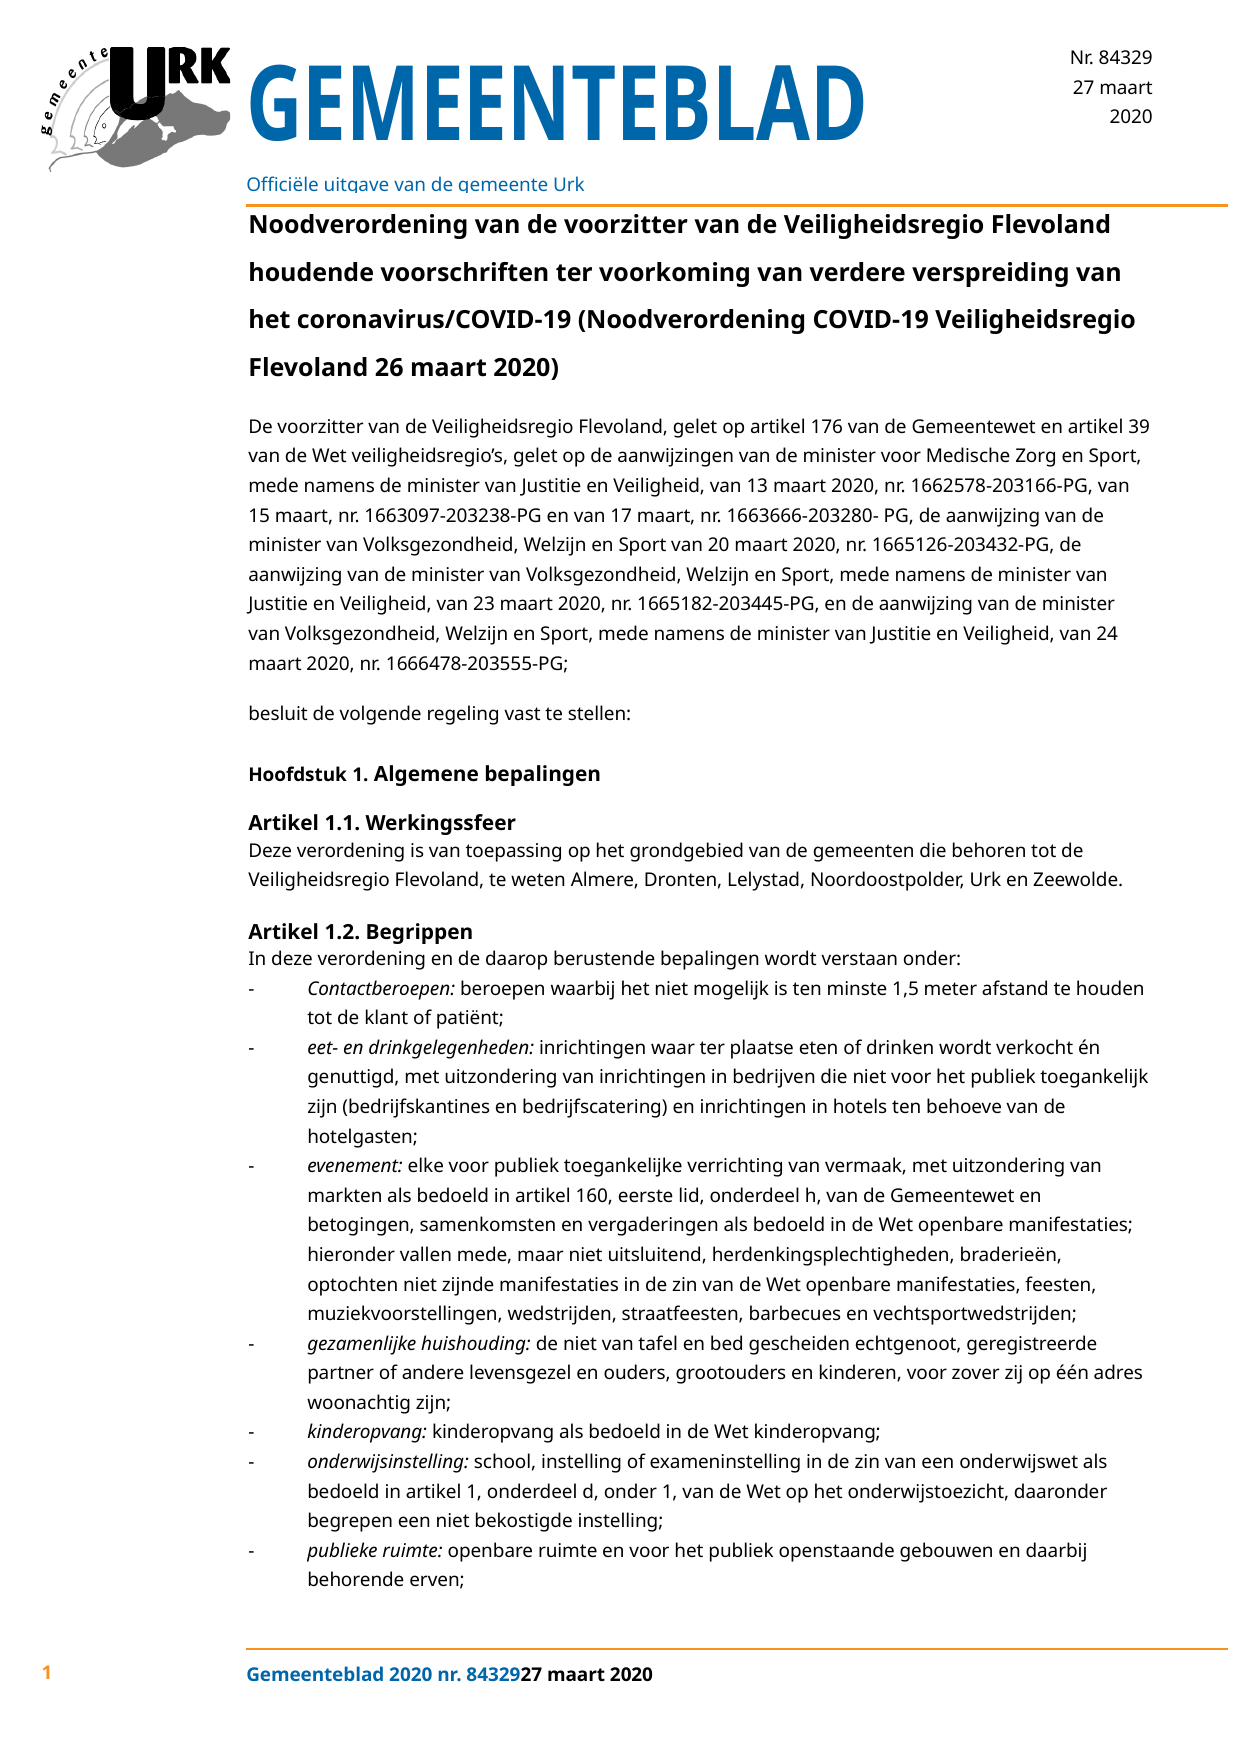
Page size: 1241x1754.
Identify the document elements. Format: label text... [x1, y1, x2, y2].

text Deze verordening is van toepassing op het grondgebied van de gemeenten die behoren tot de Veiligheidsregio Flevoland, te weten Almere, Dronten, Lelystad, Noordoostpolder, Urk en Zeewolde. [248, 837, 1152, 892]
list onderwijsinstelling: school, instelling of exameninstelling in de zin van een onderwijswet als bedoeld in artikel 1, onderdeel d, onder 1, van de Wet op het onderwijstoezicht, daaronder begrepen een niet bekostigde instelling; [248, 1448, 1152, 1533]
text De voorzitter van de Veiligheidsregio Flevoland, gelet op artikel 176 van de Gemeentewet en artikel 39 van de Wet veiligheidsregio’s, gelet op de aanwijzingen van de minister voor Medische Zorg en Sport, mede namens de minister van Justitie en Veiligheid, van 13 maart 2020, nr. 1662578‐203166‐PG, van 15 maart, nr. 1663097‐203238‐PG en van 17 maart, nr. 1663666‐203280‐ PG, de aanwijzing van de minister van Volksgezondheid, Welzijn en Sport van 20 maart 2020, nr. 1665126‐203432‐PG, de aanwijzing van de minister van Volksgezondheid, Welzijn en Sport, mede namens de minister van Justitie en Veiligheid, van 23 maart 2020, nr. 1665182‐203445‐PG, en de aanwijzing van de minister van Volksgezondheid, Welzijn en Sport, mede namens de minister van Justitie en Veiligheid, van 24 maart 2020, nr. 1666478‐203555‐PG; [248, 413, 1152, 676]
text Noodverordening van de voorzitter van de Veiligheidsregio Flevoland houdende voorschriften ter voorkoming van verdere verspreiding van het coronavirus/COVID‐19 (Noodverordening COVID‐19 Veiligheidsregio Flevoland 26 maart 2020) [248, 207, 1152, 384]
text Artikel 1.2. Begrippen [248, 917, 1152, 945]
list eet‐ en drinkgelegenheden: inrichtingen waar ter plaatse eten of drinken wordt verkocht én genuttigd, met uitzondering van inrichtingen in bedrijven die niet voor het publiek toegankelijk zijn (bedrijfskantines en bedrijfscatering) en inrichtingen in hotels ten behoeve van de hotelgasten; [248, 1034, 1152, 1149]
picture [41, 47, 231, 172]
list kinderopvang: kinderopvang als bedoeld in de Wet kinderopvang; [248, 1419, 1152, 1444]
list evenement: elke voor publiek toegankelijke verrichting van vermaak, met uitzondering van markten als bedoeld in artikel 160, eerste lid, onderdeel h, van de Gemeentewet en betogingen, samenkomsten en vergaderingen als bedoeld in de Wet openbare manifestaties; hieronder vallen mede, maar niet uitsluitend, herdenkingsplechtigheden, braderieën, optochten niet zijnde manifestaties in de zin van de Wet openbare manifestaties, feesten, muziekvoorstellingen, wedstrijden, straatfeesten, barbecues en vechtsportwedstrijden; [248, 1152, 1152, 1326]
text Hoofdstuk 1. Algemene bepalingen [248, 759, 1152, 788]
list publieke ruimte: openbare ruimte en voor het publiek openstaande gebouwen en daarbij behorende erven; [248, 1537, 1152, 1592]
text Artikel 1.1. Werkingssfeer [248, 808, 1152, 837]
list gezamenlijke huishouding: de niet van tafel en bed gescheiden echtgenoot, geregistreerde partner of andere levensgezel en ouders, grootouders en kinderen, voor zover zij op één adres woonachtig zijn; [248, 1330, 1152, 1415]
text In deze verordening en de daarop berustende bepalingen wordt verstaan onder: [248, 945, 1152, 971]
text besluit de volgende regeling vast te stellen: [248, 700, 1152, 726]
list Contactberoepen: beroepen waarbij het niet mogelijk is ten minste 1,5 meter afstand te houden tot de klant of patiënt; [248, 975, 1152, 1030]
